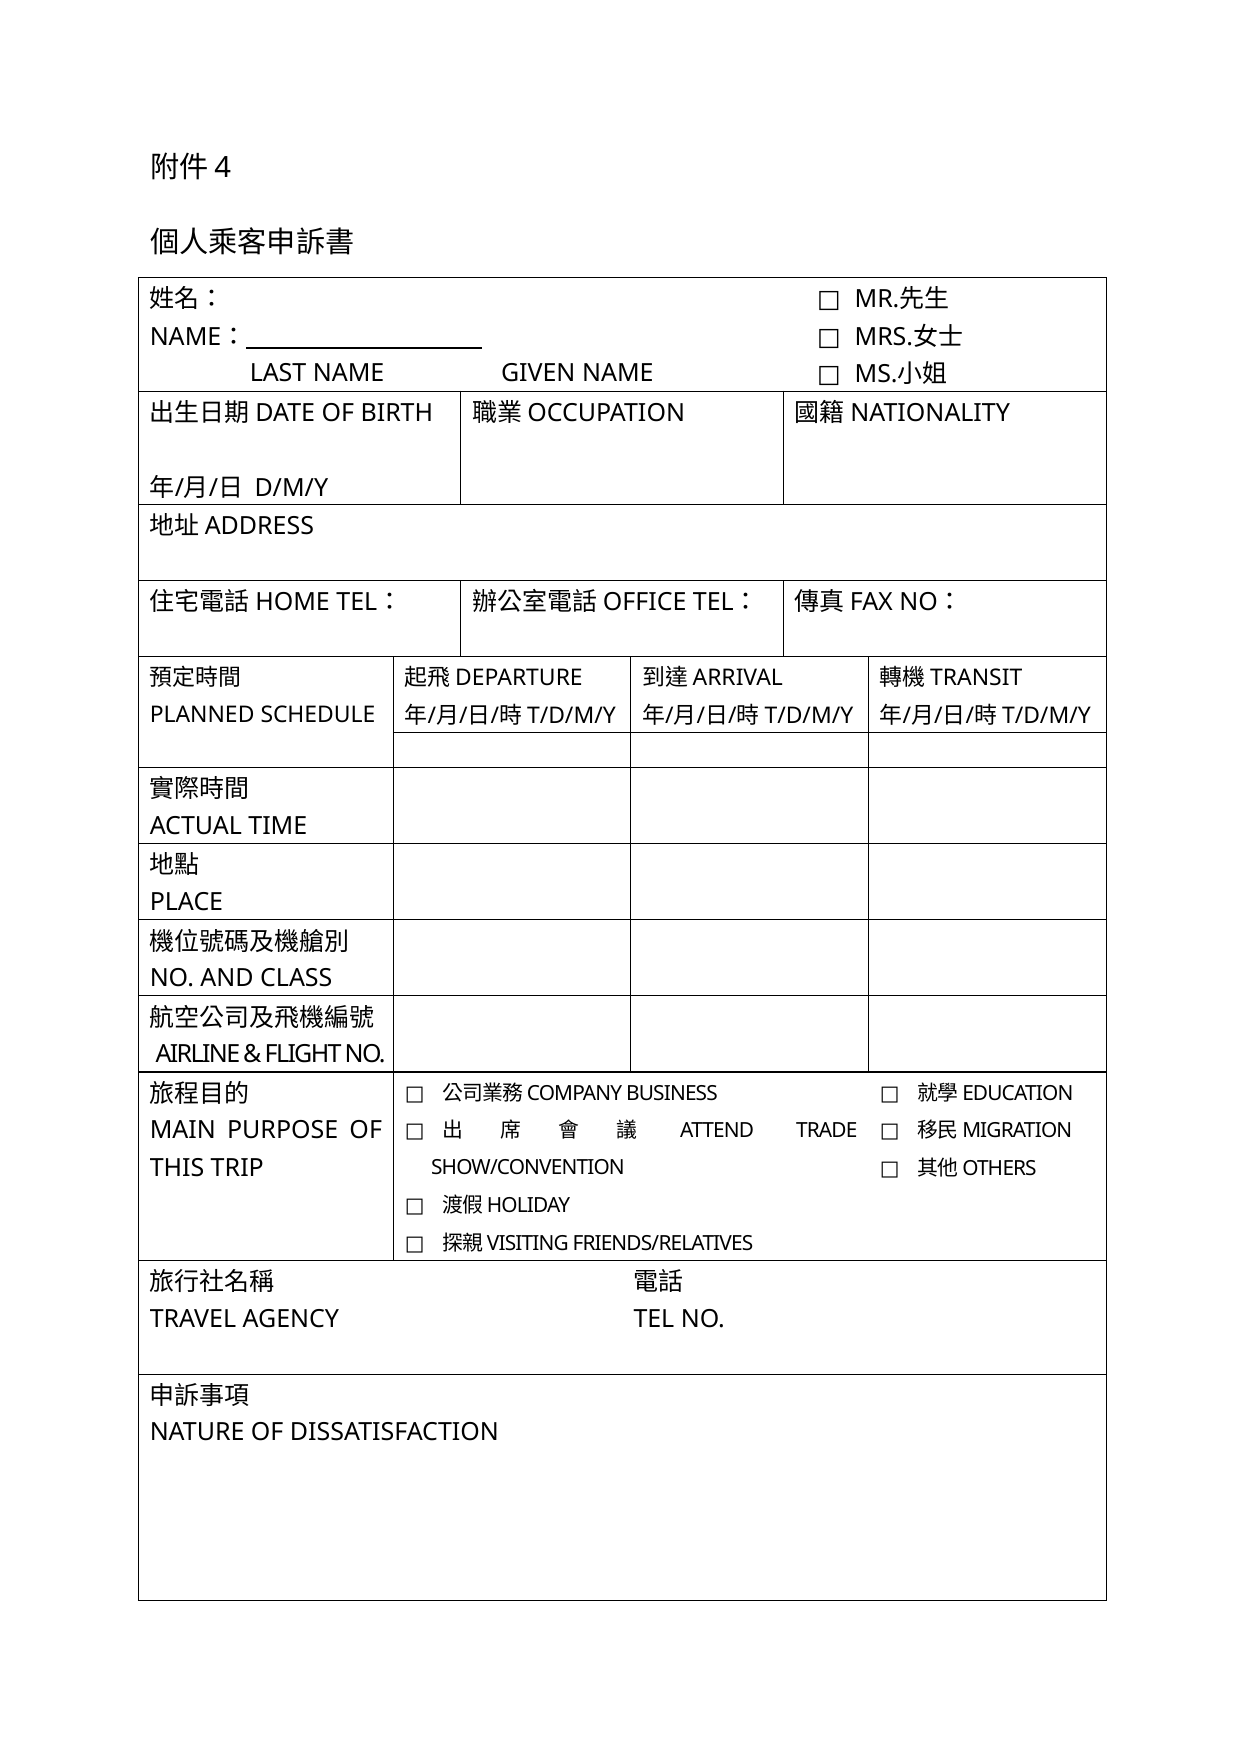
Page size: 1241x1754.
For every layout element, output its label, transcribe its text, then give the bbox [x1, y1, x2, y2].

table_cell [869, 768, 1106, 843]
table_cell 職業OCCUPATION [461, 392, 783, 504]
table_cell [631, 768, 868, 843]
text 附件4 [150, 127, 1106, 202]
table_cell [869, 844, 1106, 919]
table_cell [631, 996, 868, 1071]
table_cell 辦公室電話 OFFICE TEL： [461, 581, 783, 656]
table_header MR.先生 MRS.女士 MS.小姐 [806, 278, 1106, 391]
table_cell 航空公司及飛機編號 AIRLINE & FLIGHT NO. [139, 996, 393, 1071]
table_cell 住宅電話 HOME TEL： [139, 581, 460, 656]
table_cell 傳真FAX NO： [784, 581, 1106, 656]
table_cell [869, 996, 1106, 1071]
table_cell [631, 733, 868, 767]
table_cell 地址ADDRESS [139, 505, 1106, 580]
table_cell 電話 TEL NO. [622, 1261, 1106, 1373]
table_cell 預定時間 PLANNED SCHEDULE [139, 657, 393, 767]
text 個人乘客申訴書 [150, 202, 1106, 277]
table_cell [631, 844, 868, 919]
table_cell 出生日期 DATE OF BIRTH 年/月/日 D/M/Y [139, 392, 460, 504]
table_cell [869, 920, 1106, 995]
table_cell [394, 920, 630, 995]
table_cell 旅程目的 MAIN PURPOSE OF THIS TRIP [139, 1073, 393, 1260]
table_cell 地點 PLACE [139, 844, 393, 919]
table_cell 機位號碼及機艙別 NO. AND CLASS [139, 920, 393, 995]
table_cell 實際時間 ACTUAL TIME [139, 768, 393, 843]
table_cell [394, 733, 630, 767]
table_cell 就學EDUCATION 移民MIGRATION 其他OTHERS [868, 1073, 1106, 1260]
table_cell [631, 920, 868, 995]
table_cell [394, 768, 630, 843]
table_cell 公司業務 COMPANY BUSINESS 出席會議ATTEND TRADE SHOW/CONVENTION 渡假 HOLIDAY 探親 VISITING FRIENDS/RELATIVES [394, 1073, 868, 1260]
table_cell 旅行社名稱 TRAVEL AGENCY [139, 1261, 622, 1373]
table_cell 國籍 NATIONALITY [784, 392, 1106, 504]
table_cell [394, 996, 630, 1071]
table_cell [394, 844, 630, 919]
table_cell [869, 733, 1106, 767]
table_header 姓名： NAME： LAST NAME GIVEN NAME [139, 278, 806, 391]
table_cell 轉機TRANSIT 年/月/日/時 T/D/M/Y [869, 657, 1106, 732]
table_cell 到達ARRIVAL 年/月/日/時 T/D/M/Y [631, 657, 868, 732]
table_cell 申訴事項 NATURE OF DISSATISFACTION [139, 1375, 1106, 1599]
table_cell 起飛DEPARTURE 年/月/日/時 T/D/M/Y [394, 657, 630, 732]
